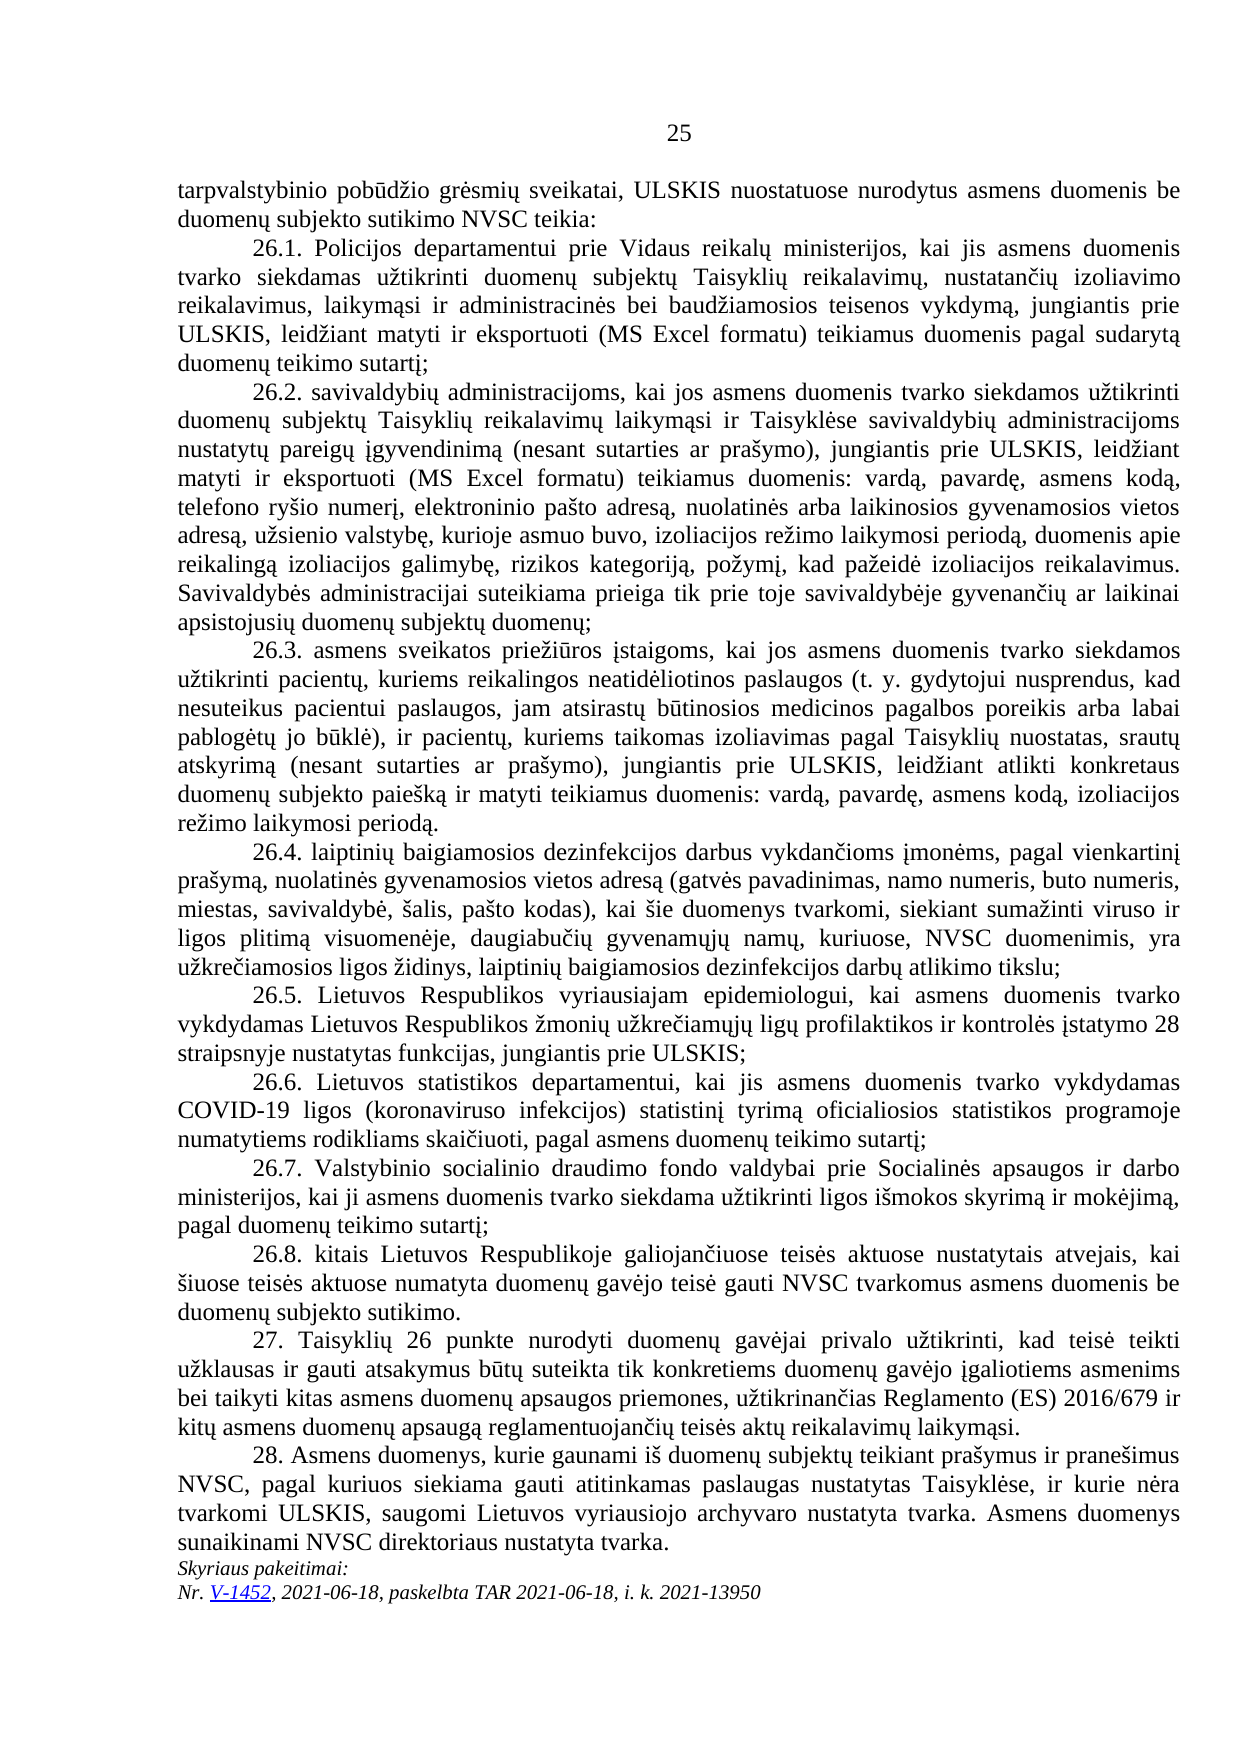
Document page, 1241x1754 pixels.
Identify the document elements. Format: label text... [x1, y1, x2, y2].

text 26.1. Policijos departamentui prie Vidaus reikalų ministerijos, kai jis asmens duomenis tvarko siekdamas užtikrinti duomenų subjektų Taisyklių reikalavimų, nustatančių izoliavimo reikalavimus, laikymąsi ir administracinės bei baudžiamosios teisenos vykdymą, jungiantis prie ULSKIS, leidžiant matyti ir eksportuoti (MS Excel formatu) teikiamus duomenis pagal sudarytą duomenų teikimo sutartį; [177, 233, 1181, 377]
text Skyriaus pakeitimai: [177, 1556, 1181, 1580]
text 26.8. kitais Lietuvos Respublikoje galiojančiuose teisės aktuose nustatytais atvejais, kai šiuose teisės aktuose numatyta duomenų gavėjo teisė gauti NVSC tvarkomus asmens duomenis be duomenų subjekto sutikimo. [177, 1239, 1181, 1326]
text 26.7. Valstybinio socialinio draudimo fondo valdybai prie Socialinės apsaugos ir darbo ministerijos, kai ji asmens duomenis tvarko siekdama užtikrinti ligos išmokos skyrimą ir mokėjimą, pagal duomenų teikimo sutartį; [177, 1153, 1181, 1239]
text Nr. V-1452, 2021-06-18, paskelbta TAR 2021-06-18, i. k. 2021-13950 [177, 1580, 1181, 1604]
text 28. Asmens duomenys, kurie gaunami iš duomenų subjektų teikiant prašymus ir pranešimus NVSC, pagal kuriuos siekiama gauti atitinkamas paslaugas nustatytas Taisyklėse, ir kurie nėra tvarkomi ULSKIS, saugomi Lietuvos vyriausiojo archyvaro nustatyta tvarka. Asmens duomenys sunaikinami NVSC direktoriaus nustatyta tvarka. [177, 1441, 1181, 1556]
text 27. Taisyklių 26 punkte nurodyti duomenų gavėjai privalo užtikrinti, kad teisė teikti užklausas ir gauti atsakymus būtų suteikta tik konkretiems duomenų gavėjo įgaliotiems asmenims bei taikyti kitas asmens duomenų apsaugos priemones, užtikrinančias Reglamento (ES) 2016/679 ir kitų asmens duomenų apsaugą reglamentuojančių teisės aktų reikalavimų laikymąsi. [177, 1326, 1181, 1441]
text 26.3. asmens sveikatos priežiūros įstaigoms, kai jos asmens duomenis tvarko siekdamos užtikrinti pacientų, kuriems reikalingos neatidėliotinos paslaugos (t. y. gydytojui nusprendus, kad nesuteikus pacientui paslaugos, jam atsirastų būtinosios medicinos pagalbos poreikis arba labai pablogėtų jo būklė), ir pacientų, kuriems taikomas izoliavimas pagal Taisyklių nuostatas, srautų atskyrimą (nesant sutarties ar prašymo), jungiantis prie ULSKIS, leidžiant atlikti konkretaus duomenų subjekto paiešką ir matyti teikiamus duomenis: vardą, pavardę, asmens kodą, izoliacijos režimo laikymosi periodą. [177, 636, 1181, 837]
text 26.4. laiptinių baigiamosios dezinfekcijos darbus vykdančioms įmonėms, pagal vienkartinį prašymą, nuolatinės gyvenamosios vietos adresą (gatvės pavadinimas, namo numeris, buto numeris, miestas, savivaldybė, šalis, pašto kodas), kai šie duomenys tvarkomi, siekiant sumažinti viruso ir ligos plitimą visuomenėje, daugiabučių gyvenamųjų namų, kuriuose, NVSC duomenimis, yra užkrečiamosios ligos židinys, laiptinių baigiamosios dezinfekcijos darbų atlikimo tikslu; [177, 837, 1181, 981]
text 26.6. Lietuvos statistikos departamentui, kai jis asmens duomenis tvarko vykdydamas COVID-19 ligos (koronaviruso infekcijos) statistinį tyrimą oficialiosios statistikos programoje numatytiems rodikliams skaičiuoti, pagal asmens duomenų teikimo sutartį; [177, 1067, 1181, 1153]
text tarpvalstybinio pobūdžio grėsmių sveikatai, ULSKIS nuostatuose nurodytus asmens duomenis be duomenų subjekto sutikimo NVSC teikia: [177, 176, 1181, 233]
text 26.5. Lietuvos Respublikos vyriausiajam epidemiologui, kai asmens duomenis tvarko vykdydamas Lietuvos Respublikos žmonių užkrečiamųjų ligų profilaktikos ir kontrolės įstatymo 28 straipsnyje nustatytas funkcijas, jungiantis prie ULSKIS; [177, 981, 1181, 1067]
text 26.2. savivaldybių administracijoms, kai jos asmens duomenis tvarko siekdamos užtikrinti duomenų subjektų Taisyklių reikalavimų laikymąsi ir Taisyklėse savivaldybių administracijoms nustatytų pareigų įgyvendinimą (nesant sutarties ar prašymo), jungiantis prie ULSKIS, leidžiant matyti ir eksportuoti (MS Excel formatu) teikiamus duomenis: vardą, pavardę, asmens kodą, telefono ryšio numerį, elektroninio pašto adresą, nuolatinės arba laikinosios gyvenamosios vietos adresą, užsienio valstybę, kurioje asmuo buvo, izoliacijos režimo laikymosi periodą, duomenis apie reikalingą izoliacijos galimybę, rizikos kategoriją, požymį, kad pažeidė izoliacijos reikalavimus. Savivaldybės administracijai suteikiama prieiga tik prie toje savivaldybėje gyvenančių ar laikinai apsistojusių duomenų subjektų duomenų; [177, 377, 1181, 636]
